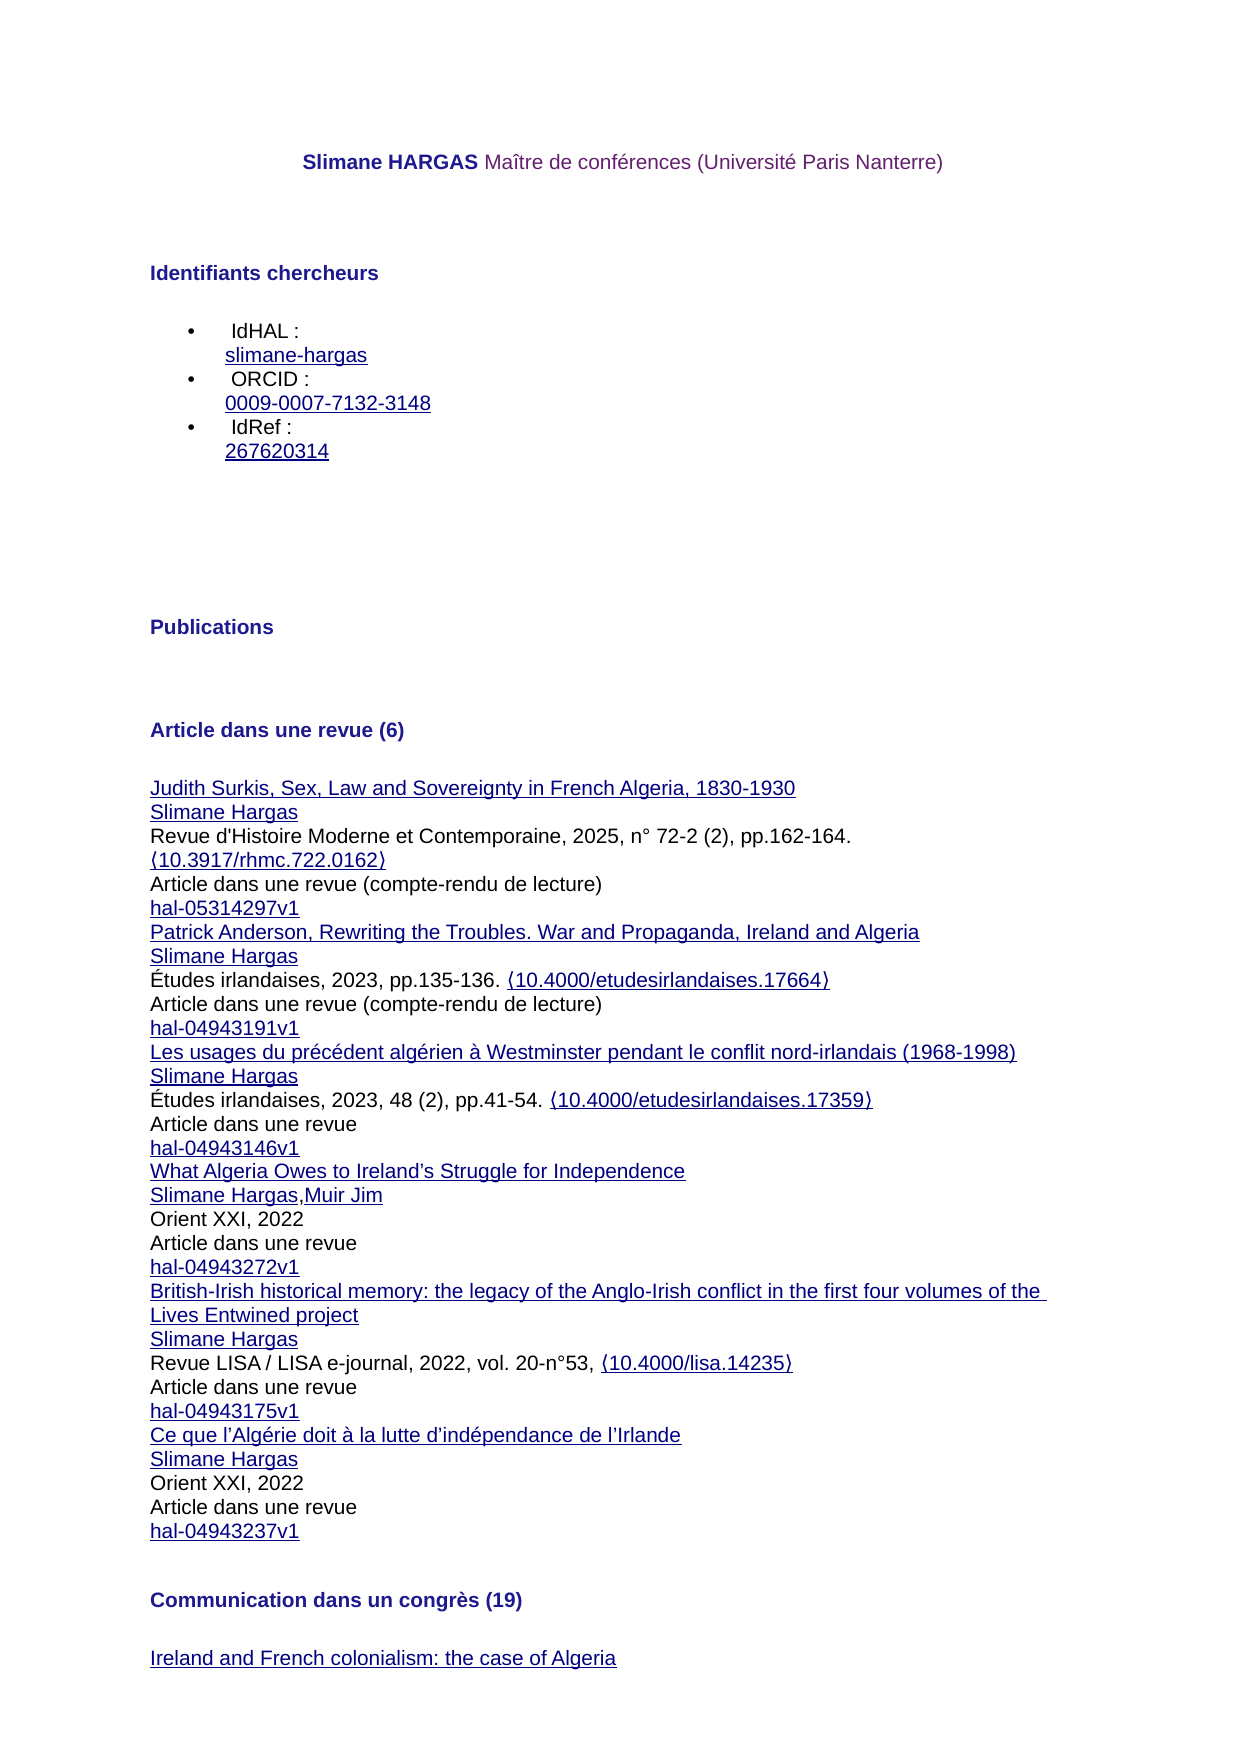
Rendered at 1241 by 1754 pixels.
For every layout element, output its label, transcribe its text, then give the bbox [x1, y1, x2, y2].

list 267620314 [187, 438, 1090, 462]
table_cell Patrick Anderson, Rewriting the Troubles. War and Propaganda, Ireland and Algeria Slimane Hargas Études irlandaises, 2023, pp.135-136. ⟨10.4000/etudesirlandaises.17664⟩ Article dans une revue (compte-rendu de lecture) hal-04943191v1 [150, 920, 1090, 1039]
list slimane-hargas [187, 343, 1090, 367]
subtitle Slimane HARGAS Maître de conférences (Université Paris Nanterre) [150, 150, 1090, 174]
subtitle Article dans une revue (6) [150, 718, 1090, 742]
list IdHAL : [187, 319, 1090, 343]
subtitle Communication dans un congrès (19) [150, 1587, 1090, 1611]
table_cell Ce que l’Algérie doit à la lutte d’indépendance de l’Irlande Slimane Hargas Orient XXI, 2022 Article dans une revue hal-04943237v1 [150, 1423, 1090, 1543]
list 0009-0007-7132-3148 [187, 391, 1090, 414]
subtitle Publications [150, 614, 1090, 638]
list ORCID : [187, 367, 1090, 391]
table_cell What Algeria Owes to Ireland’s Struggle for Independence Slimane Hargas,Muir Jim Orient XXI, 2022 Article dans une revue hal-04943272v1 [150, 1159, 1090, 1279]
table_header Ireland and French colonialism: the case of Algeria [150, 1646, 1090, 1670]
subtitle Identifiants chercheurs [150, 260, 1090, 284]
table_cell Les usages du précédent algérien à Westminster pendant le conflit nord-irlandais (1968-1998) Slimane Hargas Études irlandaises, 2023, 48 (2), pp.41-54. ⟨10.4000/etudesirlandaises.17359⟩ Article dans une revue hal-04943146v1 [150, 1040, 1090, 1159]
table_cell British-Irish historical memory: the legacy of the Anglo-Irish conflict in the first four volumes of the Lives Entwined project Slimane Hargas Revue LISA / LISA e-journal, 2022, vol. 20-n°53, ⟨10.4000/lisa.14235⟩ Article dans une revue hal-04943175v1 [150, 1279, 1090, 1423]
list IdRef : [187, 414, 1090, 438]
table_header Judith Surkis, Sex, Law and Sovereignty in French Algeria, 1830-1930 Slimane Hargas Revue d'Histoire Moderne et Contemporaine, 2025, n° 72-2 (2), pp.162-164. ⟨10.3917/rhmc.722.0162⟩ Article dans une revue (compte-rendu de lecture) hal-05314297v1 [150, 776, 1090, 920]
